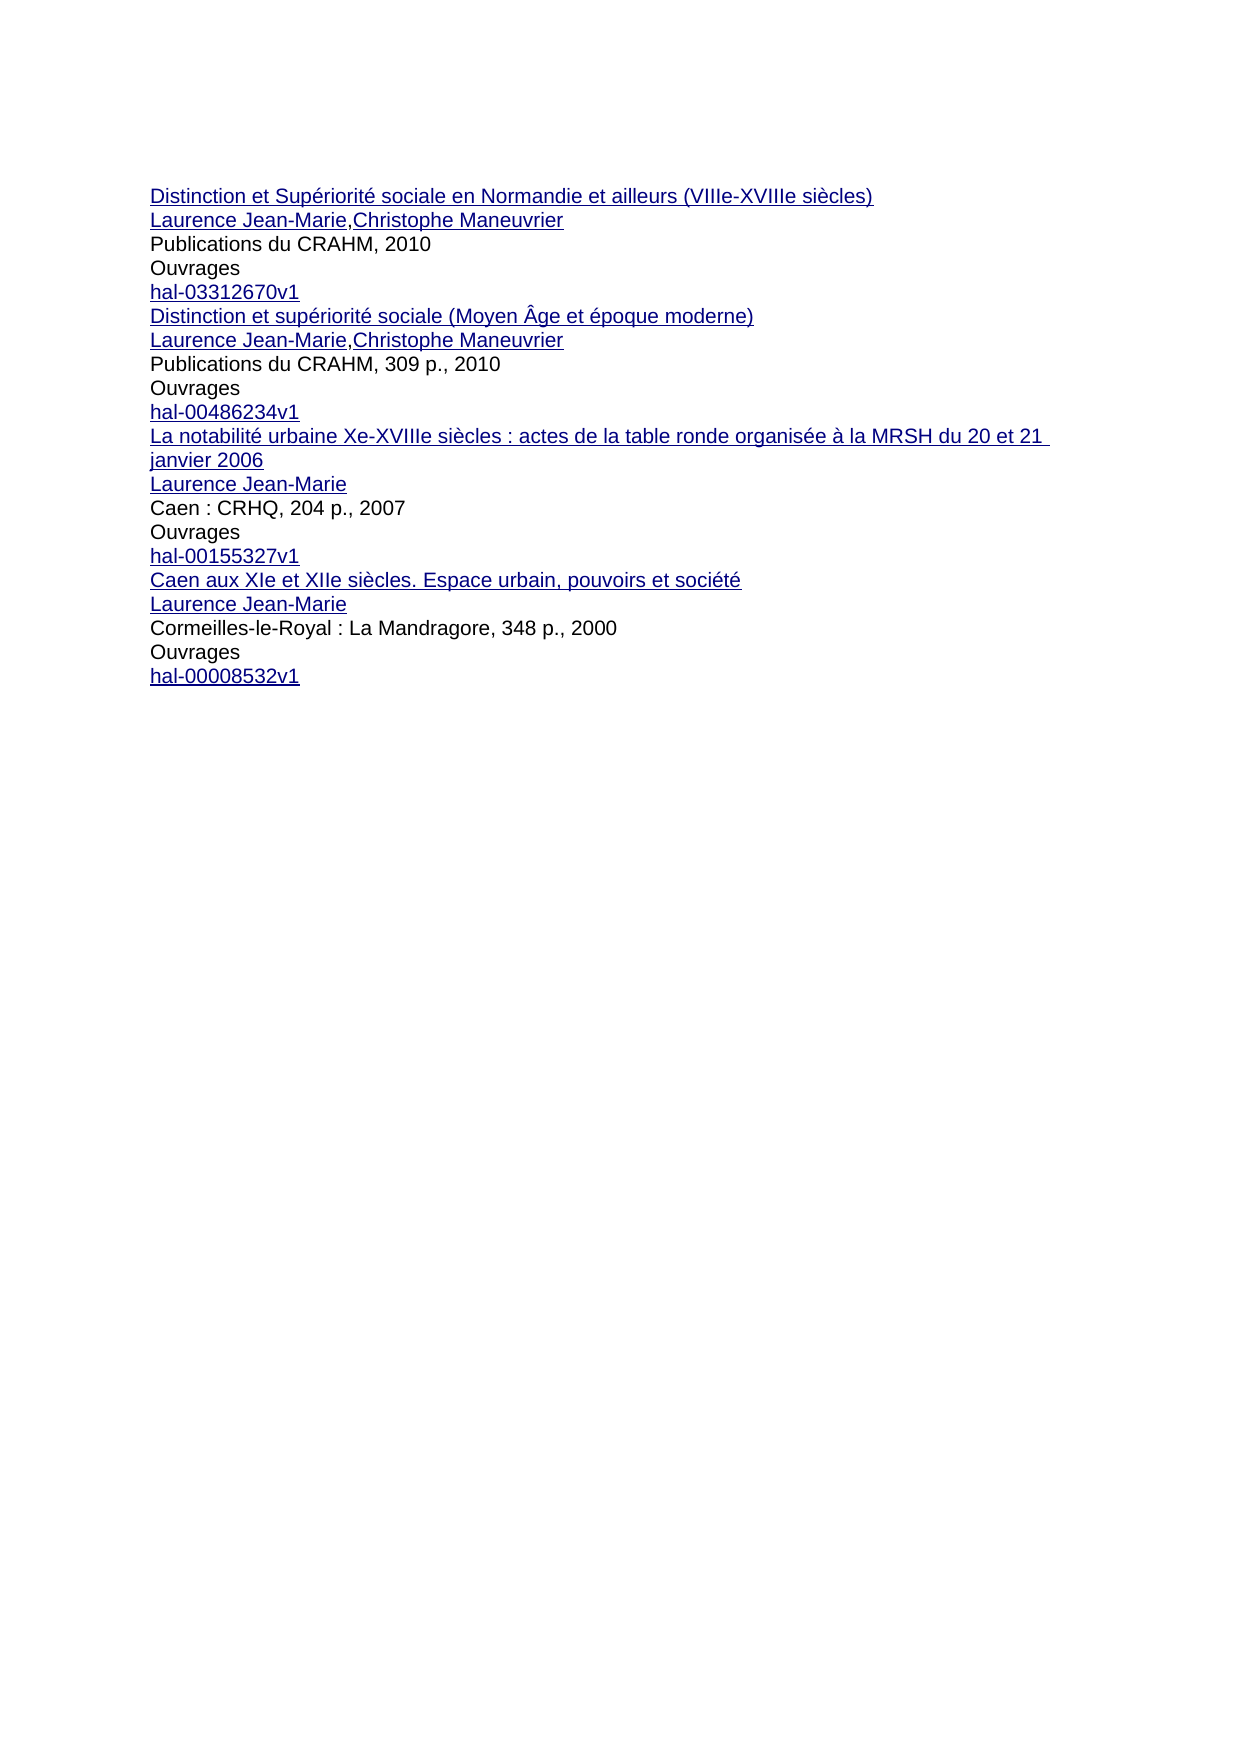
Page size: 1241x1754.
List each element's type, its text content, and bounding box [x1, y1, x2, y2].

table_cell Distinction et supériorité sociale (Moyen Âge et époque moderne) Laurence Jean-Marie,Christophe Maneuvrier Publications du CRAHM, 309 p., 2010 Ouvrages hal-00486234v1 [150, 304, 1090, 424]
table_cell La notabilité urbaine Xe-XVIIIe siècles : actes de la table ronde organisée à la MRSH du 20 et 21 janvier 2006 Laurence Jean-Marie Caen : CRHQ, 204 p., 2007 Ouvrages hal-00155327v1 [150, 424, 1090, 568]
table_cell Caen aux XIe et XIIe siècles. Espace urbain, pouvoirs et société Laurence Jean-Marie Cormeilles-le-Royal : La Mandragore, 348 p., 2000 Ouvrages hal-00008532v1 [150, 568, 1090, 687]
table_header Distinction et Supériorité sociale en Normandie et ailleurs (VIIIe-XVIIIe siècles) Laurence Jean-Marie,Christophe Maneuvrier Publications du CRAHM, 2010 Ouvrages hal-03312670v1 [150, 184, 1090, 304]
